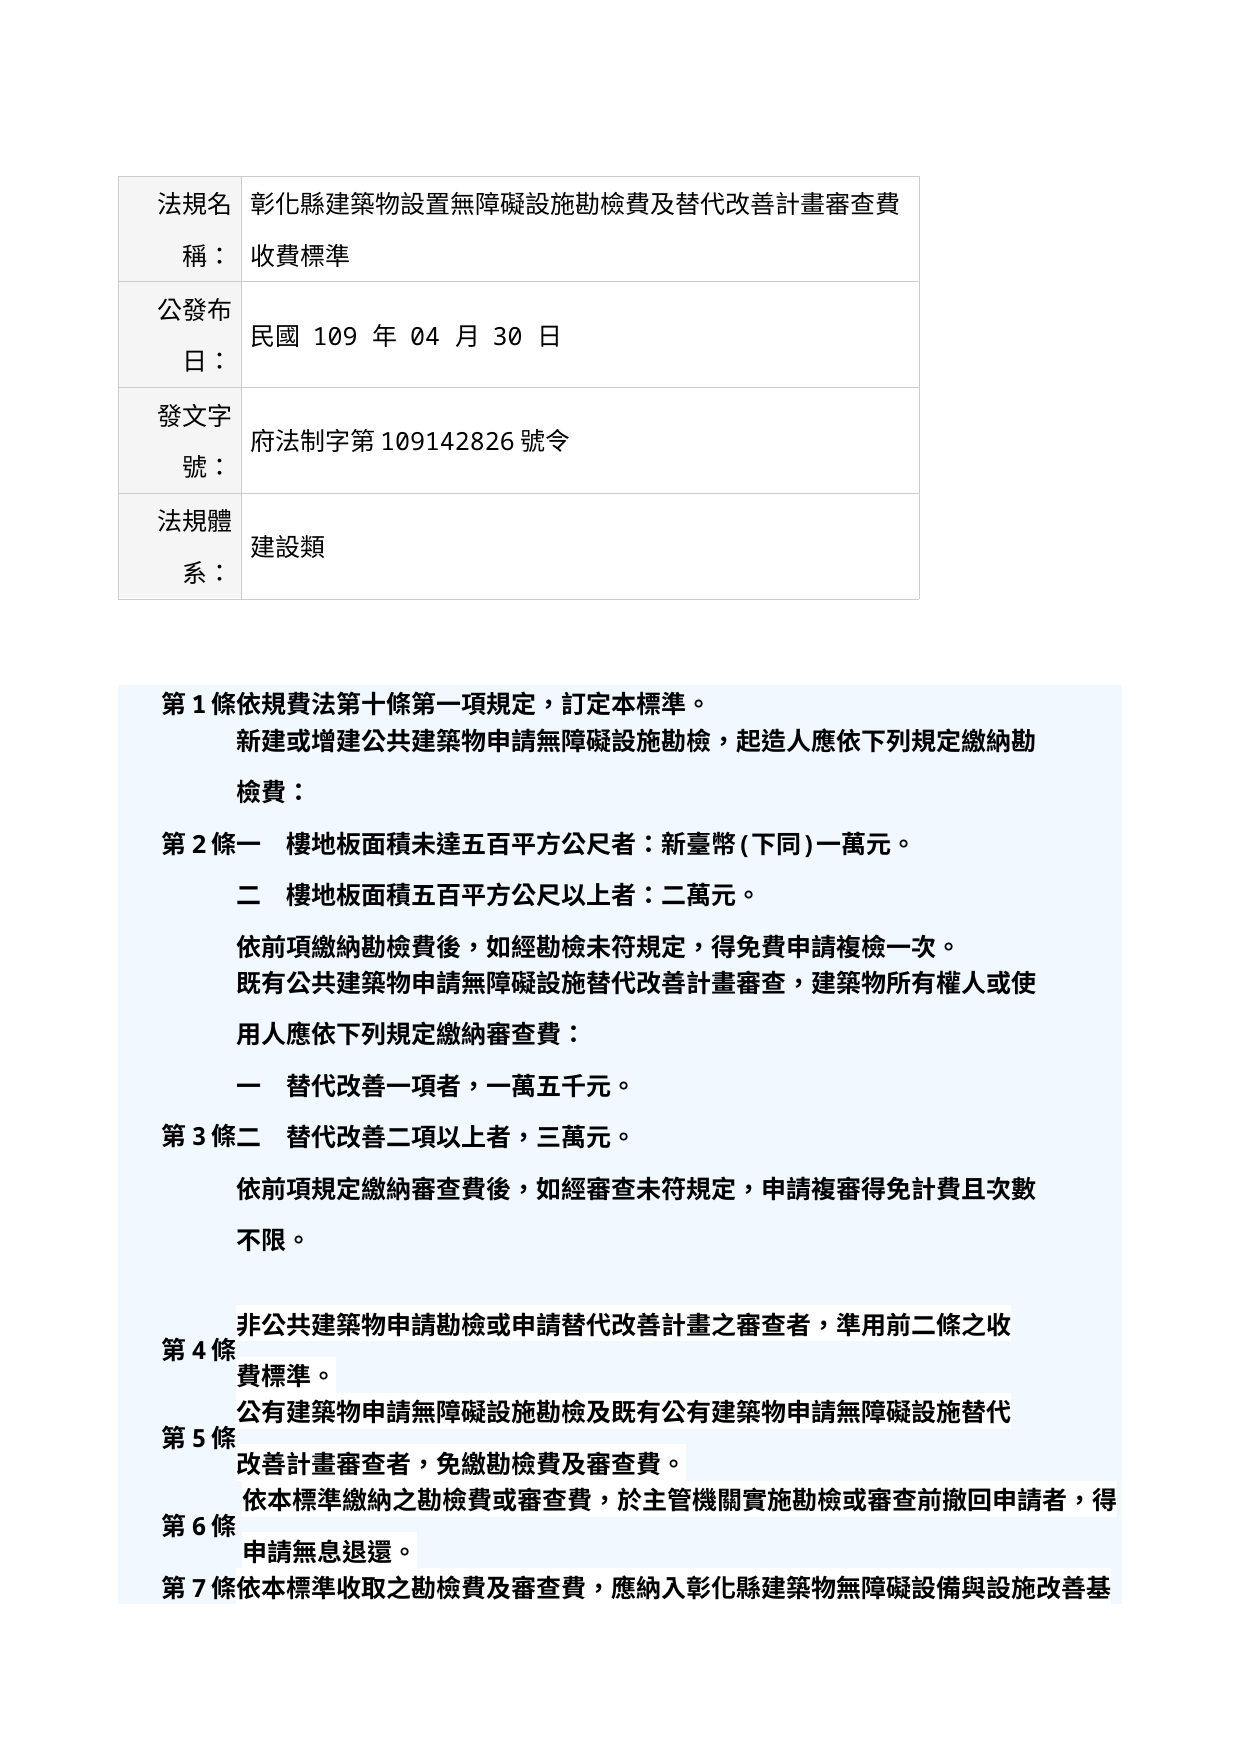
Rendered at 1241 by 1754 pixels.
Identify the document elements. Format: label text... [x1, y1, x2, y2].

table_header 彰化縣建築物設置無障礙設施勘檢費及替代改善計畫審查費收費標準 [242, 177, 919, 281]
table_cell 建設類 [242, 494, 919, 598]
table_cell 府法制字第109142826號令 [242, 388, 919, 493]
table_cell 第2條 [118, 721, 236, 963]
table_cell 第7條 [118, 1568, 236, 1604]
table_cell 公有建築物申請無障礙設施勘檢及既有公有建築物申請無障礙設施替代 改善計畫審查者，免繳勘檢費及審查費。 [236, 1393, 1122, 1481]
table_cell 公發布日： [119, 282, 241, 387]
table_cell 既有公共建築物申請無障礙設施替代改善計畫審查，建築物所有權人或使 用人應依下列規定繳納審查費： 一 替代改善一項者，一萬五千元。 二 替代改善二項以上者，三萬元。 依前項規定繳納審查費後，如經審查未符規定，申請複審得免計費且次數 不限。 [236, 963, 1122, 1305]
table_cell 發文字號： [119, 388, 241, 493]
table_header 依規費法第十條第一項規定，訂定本標準。 [236, 685, 1122, 721]
table_cell 依本標準繳納之勘檢費或審查費，於主管機關實施勘檢或審查前撤回申請者，得申請無息退還。 [236, 1481, 1122, 1568]
table_cell 第6條 [118, 1481, 236, 1568]
table_cell 第3條 [118, 963, 236, 1305]
table_cell 新建或增建公共建築物申請無障礙設施勘檢，起造人應依下列規定繳納勘 檢費： 一 樓地板面積未達五百平方公尺者：新臺幣(下同)一萬元。 二 樓地板面積五百平方公尺以上者：二萬元。 依前項繳納勘檢費後，如經勘檢未符規定，得免費申請複檢一次。 [236, 721, 1122, 963]
table_header 第1條 [118, 685, 236, 721]
table_cell 法規體系： [119, 494, 241, 598]
table_cell 依本標準收取之勘檢費及審查費，應納入彰化縣建築物無障礙設備與設施改善基金專戶。 [236, 1568, 1122, 1604]
table_cell 第4條 [118, 1305, 236, 1393]
table_cell 非公共建築物申請勘檢或申請替代改善計畫之審查者，準用前二條之收 費標準。 [236, 1305, 1122, 1393]
table_cell 民國 109 年 04 月 30 日 [242, 282, 919, 387]
table_header 法規名稱： [119, 177, 241, 281]
table_cell 第5條 [118, 1393, 236, 1481]
